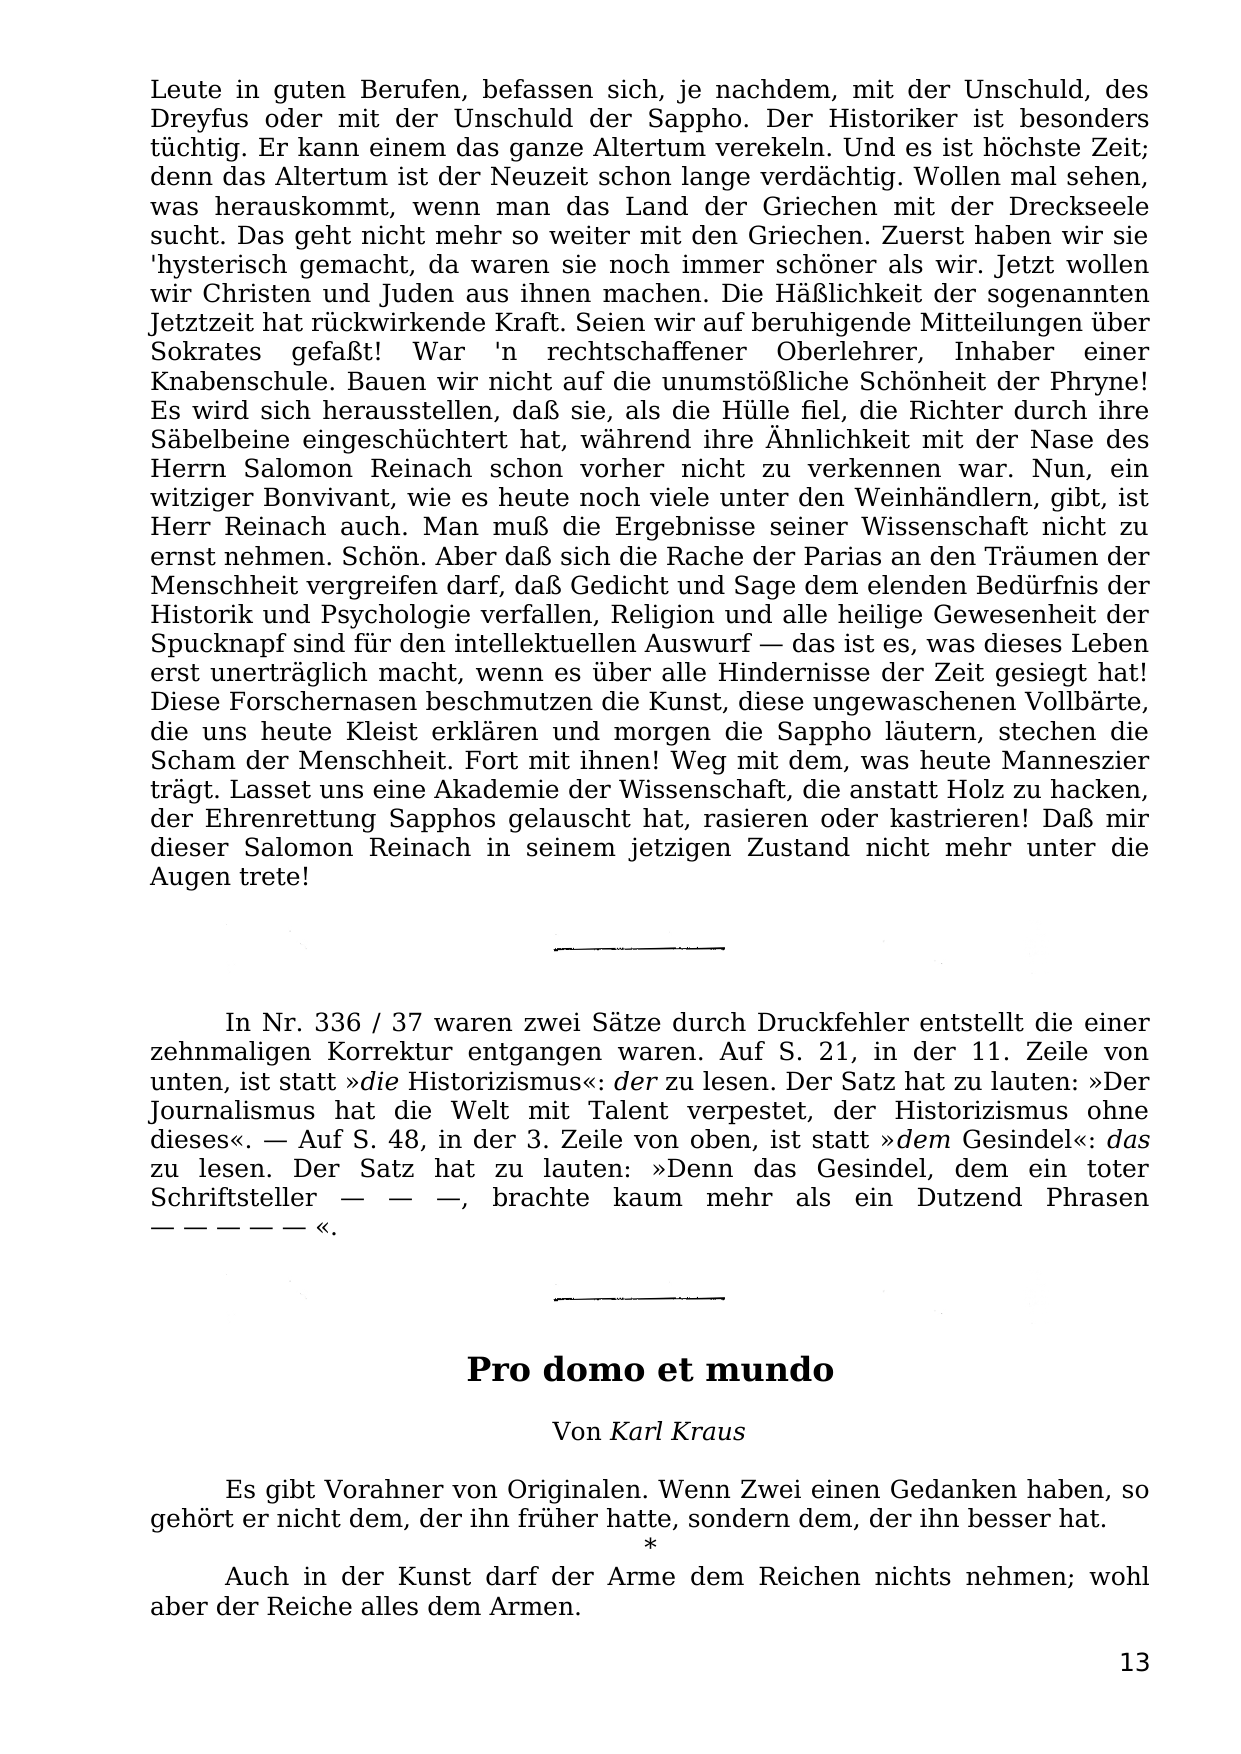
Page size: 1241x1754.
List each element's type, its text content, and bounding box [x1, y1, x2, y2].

picture [222, 1270, 1079, 1324]
text In Nr. 336 / 37 waren zwei Sätze durch Druckfehler entstellt die einer zehnmaligen Korrektur entgangen waren. Auf S. 21, in der 11. Zeile von unten, ist statt »die Historizismus«: der zu lesen. Der Satz hat zu lauten: »Der Journalismus hat die Welt mit Talent verpestet, der Historizismus ohne dieses«. — Auf S. 48, in der 3. Zeile von oben, ist statt »dem Gesindel«: das zu lesen. Der Satz hat zu lauten: »Denn das Gesindel, dem ein toter Schriftsteller — — —, brachte kaum mehr als ein Dutzend Phrasen — — — — — «. [150, 1008, 1151, 1242]
text Von Karl Kraus [150, 1389, 1151, 1446]
picture [222, 920, 1079, 974]
text Pro domo et mundo [150, 1271, 1151, 1389]
text * [150, 1533, 1151, 1562]
text Auch in der Kunst darf der Arme dem Reichen nichts nehmen; wohl aber der Reiche alles dem Armen. [150, 1562, 1151, 1621]
text Es gibt Vorahner von Originalen. Wenn Zwei einen Gedanken haben, so gehört er nicht dem, der ihn früher hatte, sondern dem, der ihn besser hat. [150, 1475, 1151, 1533]
text Leute in guten Berufen, befassen sich, je nachdem, mit der Unschuld, des Dreyfus oder mit der Unschuld der Sappho. Der Historiker ist besonders tüchtig. Er kann einem das ganze Altertum verekeln. Und es ist höchste Zeit; denn das Altertum ist der Neuzeit schon lange verdächtig. Wollen mal sehen, was herauskommt, wenn man das Land der Griechen mit der Dreckseele sucht. Das geht nicht mehr so weiter mit den Griechen. Zuerst haben wir sie 'hysterisch gemacht, da waren sie noch immer schöner als wir. Jetzt wollen wir Christen und Juden aus ihnen machen. Die Häßlichkeit der sogenannten Jetztzeit hat rückwirkende Kraft. Seien wir auf beruhigende Mitteilungen über Sokrates gefaßt! War 'n rechtschaffener Oberlehrer, Inhaber einer Knabenschule. Bauen wir nicht auf die unumstößliche Schönheit der Phryne! Es wird sich herausstellen, daß sie, als die Hülle fiel, die Richter durch ihre Säbelbeine eingeschüchtert hat, während ihre Ähnlichkeit mit der Nase des Herrn Salomon Reinach schon vorher nicht zu verkennen war. Nun, ein witziger Bonvivant, wie es heute noch viele unter den Weinhändlern, gibt, ist Herr Reinach auch. Man muß die Ergebnisse seiner Wissenschaft nicht zu ernst nehmen. Schön. Aber daß sich die Rache der Parias an den Träumen der Menschheit vergreifen darf, daß Gedicht und Sage dem elenden Bedürfnis der Historik und Psychologie verfallen, Religion und alle heilige Gewesenheit der Spucknapf sind für den intellektuellen Auswurf — das ist es, was dieses Leben erst unerträglich macht, wenn es über alle Hindernisse der Zeit gesiegt hat! Diese Forschernasen beschmutzen die Kunst, diese ungewaschenen Vollbärte, die uns heute Kleist erklären und morgen die Sappho läutern, stechen die Scham der Menschheit. Fort mit ihnen! Weg mit dem, was heute Manneszier trägt. Lasset uns eine Akademie der Wissenschaft, die anstatt Holz zu hacken, der Ehrenrettung Sapphos gelauscht hat, rasieren oder kastrieren! Daß mir dieser Salomon Reinach in seinem jetzigen Zustand nicht mehr unter die Augen trete! [150, 75, 1151, 892]
